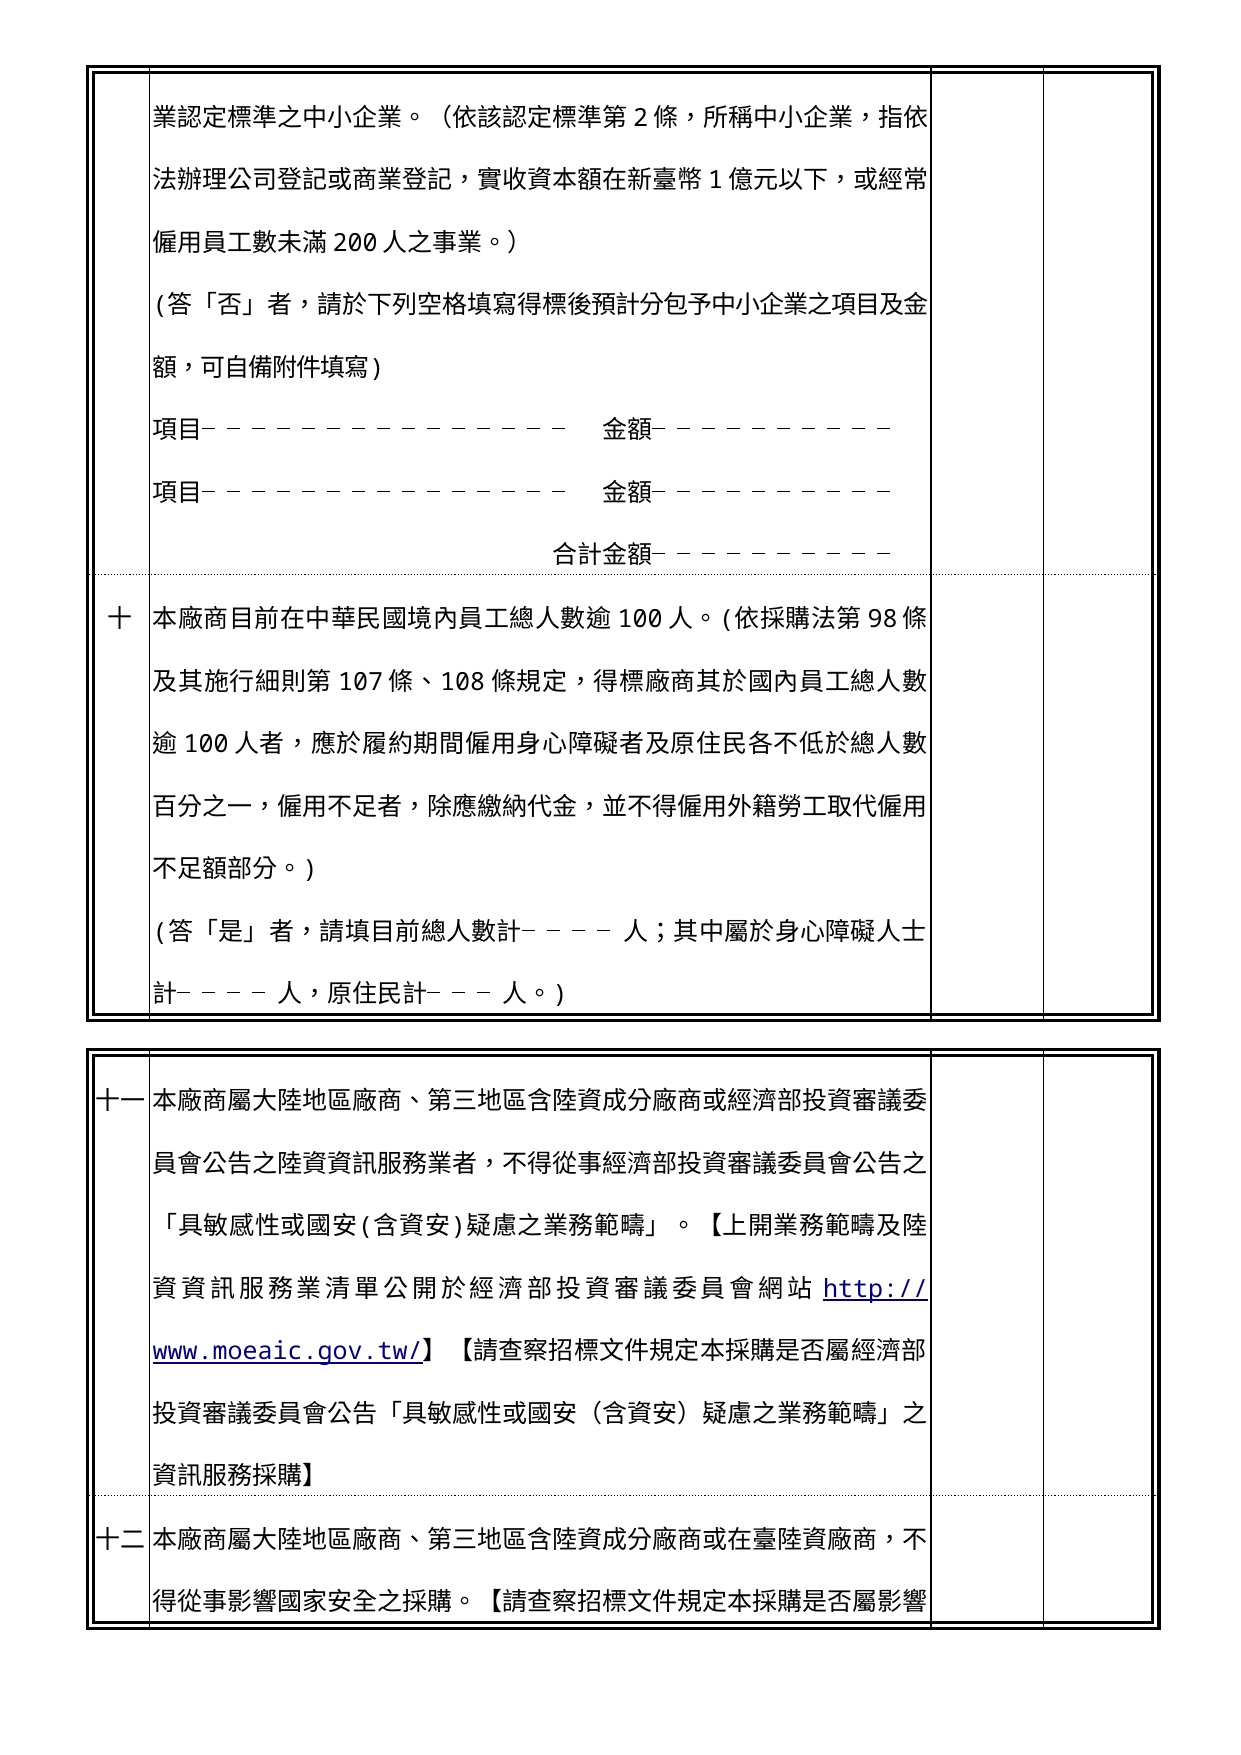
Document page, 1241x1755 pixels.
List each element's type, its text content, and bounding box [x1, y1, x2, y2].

table_cell [1044, 574, 1151, 1012]
table_header [932, 1057, 1043, 1495]
table_cell [932, 574, 1043, 1012]
table_cell 本廠商目前在中華民國境內員工總人數逾100人。(依採購法第98條及其施行細則第107條、108條規定，得標廠商其於國內員工總人數逾100人者，應於履約期間僱用身心障礙者及原住民各不低於總人數百分之一，僱用不足者，除應繳納代金，並不得僱用外籍勞工取代僱用不足額部分。) (答「是」者，請填目前總人數計╴╴╴╴人；其中屬於身心障礙人士計╴╴╴╴人，原住民計╴╴╴人。) [150, 574, 930, 1012]
table_header [90, 68, 149, 574]
table_header [1044, 68, 1156, 574]
table_header 本廠商屬大陸地區廠商、第三地區含陸資成分廠商或經濟部投資審議委員會公告之陸資資訊服務業者，不得從事經濟部投資審議委員會公告之「具敏感性或國安(含資安)疑慮之業務範疇」。【上開業務範疇及陸資資訊服務業清單公開於經濟部投資審議委員會網站http://www.moeaic.gov.tw/】【請查察招標文件規定本採購是否屬經濟部投資審議委員會公告「具敏感性或國安（含資安）疑慮之業務範疇」之資訊服務採購】 [150, 1057, 930, 1495]
table_cell 十二 [95, 1495, 149, 1621]
table_cell [932, 1495, 1043, 1621]
table_cell 十 [95, 574, 149, 1012]
table_header 業認定標準之中小企業。（依該認定標準第2條，所稱中小企業，指依法辦理公司登記或商業登記，實收資本額在新臺幣1億元以下，或經常僱用員工數未滿200人之事業。） (答「否」者，請於下列空格填寫得標後預計分包予中小企業之項目及金額，可自備附件填寫) 項目╴╴╴╴╴╴╴╴╴╴╴╴╴╴╴ 金額╴╴╴╴╴╴╴╴╴╴ 項目╴╴╴╴╴╴╴╴╴╴╴╴╴╴╴ 金額╴╴╴╴╴╴╴╴╴╴ 合計金額╴╴╴╴╴╴╴╴╴╴ [150, 74, 930, 574]
table_header [1044, 1051, 1156, 1495]
table_header [1044, 1057, 1151, 1495]
table_header 十一 [90, 1051, 149, 1495]
table_header [1044, 74, 1151, 574]
table_header [932, 74, 1043, 574]
table_cell 本廠商屬大陸地區廠商、第三地區含陸資成分廠商或在臺陸資廠商，不得從事影響國家安全之採購。【請查察招標文件規定本採購是否屬影響 [150, 1495, 930, 1621]
table_cell [1044, 1495, 1151, 1621]
